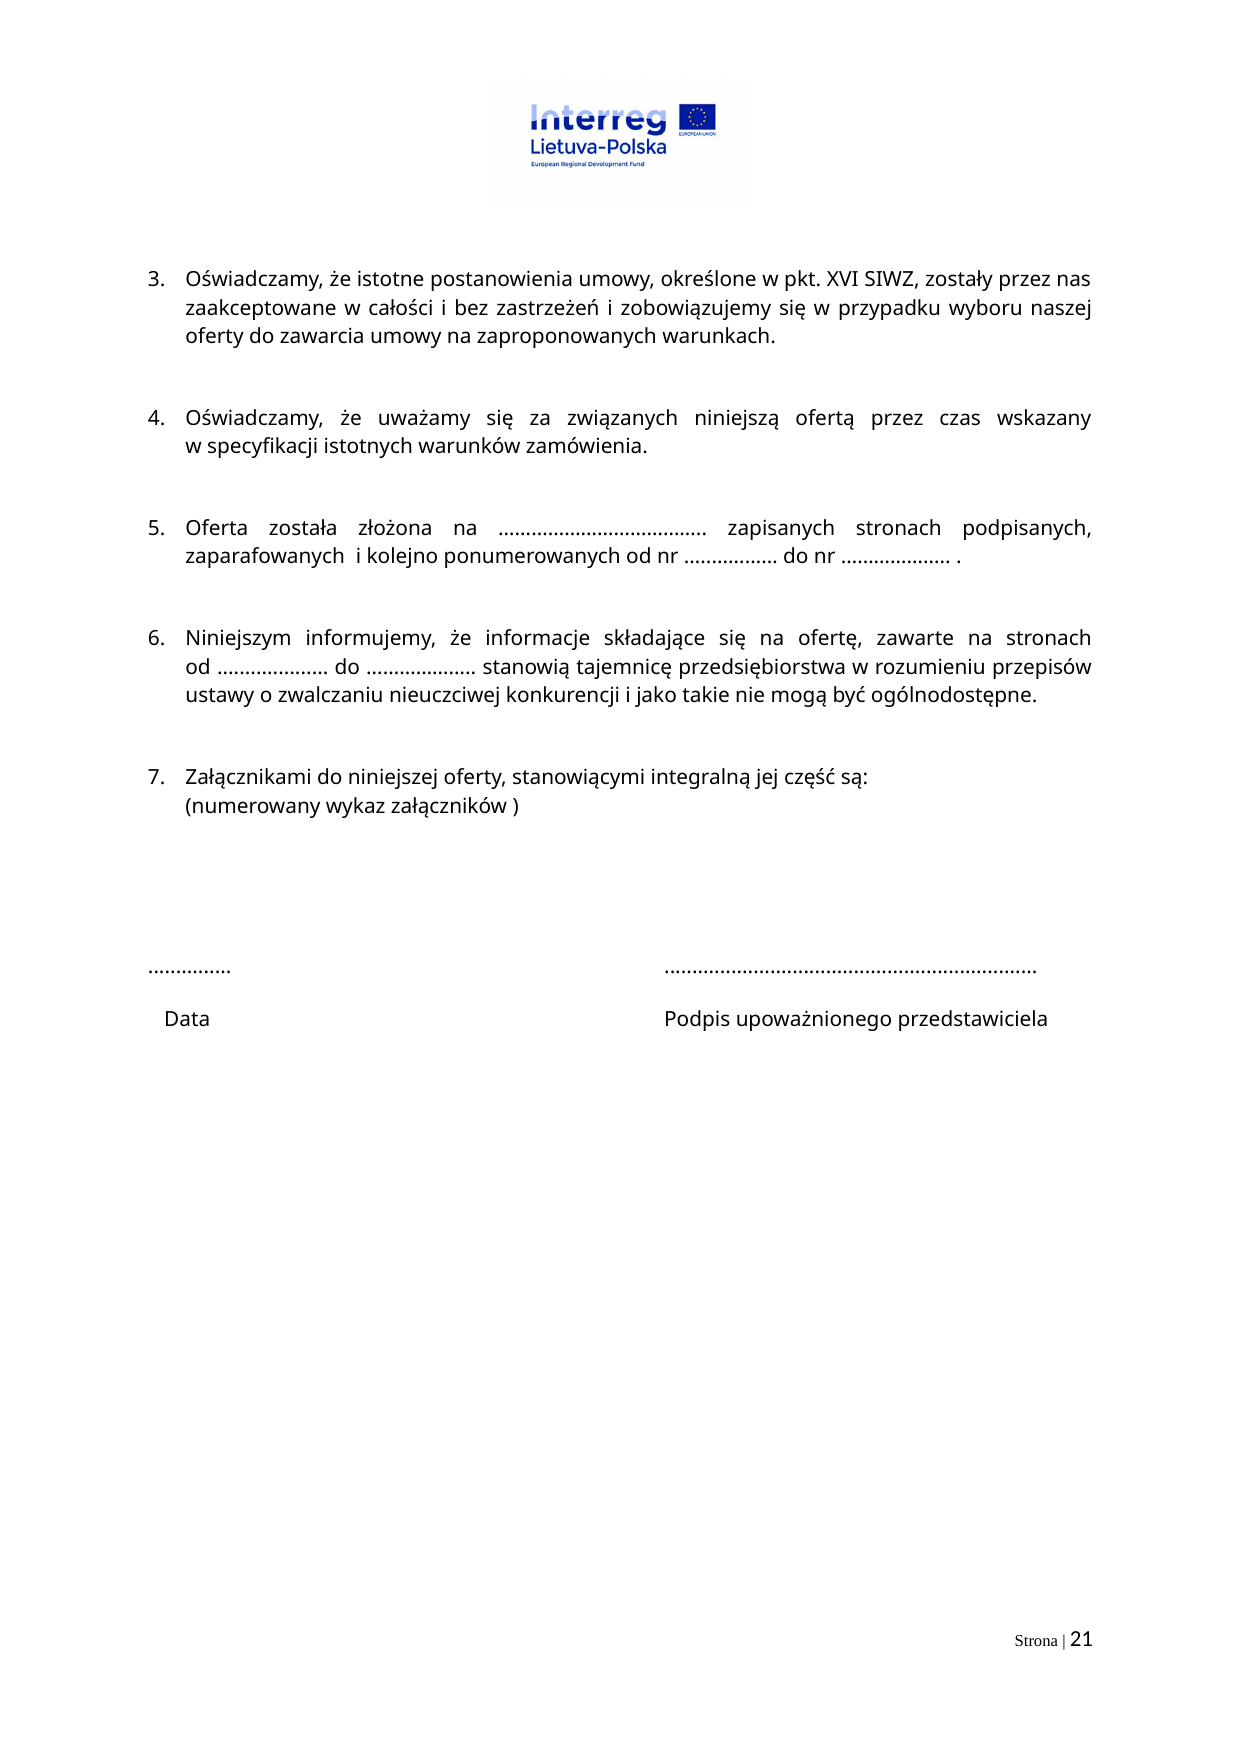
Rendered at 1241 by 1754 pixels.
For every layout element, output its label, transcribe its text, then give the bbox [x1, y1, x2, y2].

picture [483, 73, 758, 211]
list Oferta została złożona na ……………………………….. zapisanych stronach podpisanych, zaparafowanych i kolejno ponumerowanych od nr ….....……… do nr ……………….. . [148, 513, 1093, 570]
list Załącznikami do niniejszej oferty, stanowiącymi integralną jej część są: [148, 762, 1093, 791]
text ............... ................................................................... [148, 951, 1093, 979]
list Niniejszym informujemy, że informacje składające się na ofertę, zawarte na stronach od .................... do ……………….. stanowią tajemnicę przedsiębiorstwa w rozumieniu przepisów ustawy o zwalczaniu nieuczciwej konkurencji i jako takie nie mogą być ogólnodostępne. [148, 623, 1093, 709]
text (numerowany wykaz załączników ) [185, 791, 1093, 819]
list Oświadczamy, że uważamy się za związanych niniejszą ofertą przez czas wskazany w specyfikacji istotnych warunków zamówienia. [148, 403, 1093, 460]
list Oświadczamy, że istotne postanowienia umowy, określone w pkt. XVI SIWZ, zostały przez nas zaakceptowane w całości i bez zastrzeżeń i zobowiązujemy się w przypadku wyboru naszej oferty do zawarcia umowy na zaproponowanych warunkach. [148, 264, 1093, 349]
text Data Podpis upoważnionego przedstawiciela [148, 1004, 1093, 1033]
